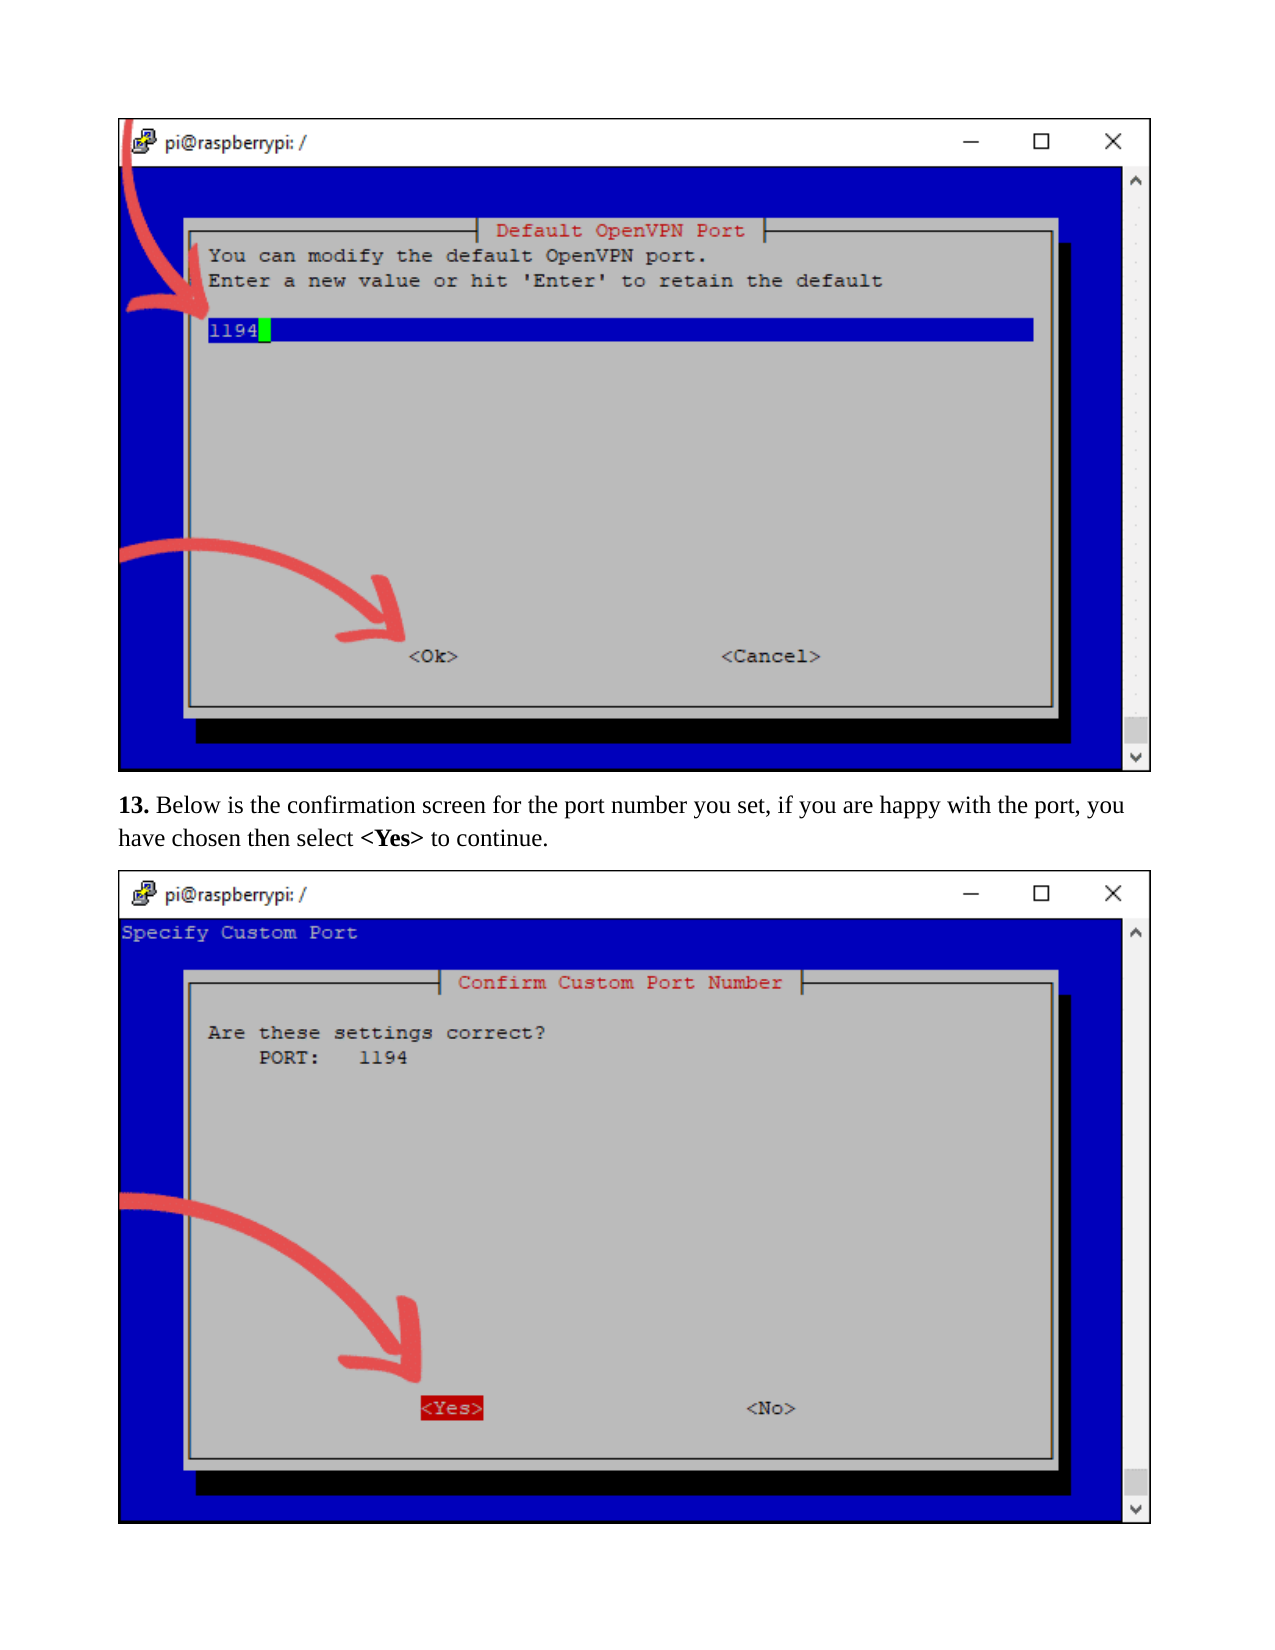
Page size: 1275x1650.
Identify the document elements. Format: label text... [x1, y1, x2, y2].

picture [118, 870, 1151, 1524]
text 13. Below is the confirmation screen for the port number you set, if you are happy with the port, you have chosen then select <Yes> to continue. [118, 790, 1157, 852]
picture [118, 118, 1151, 772]
